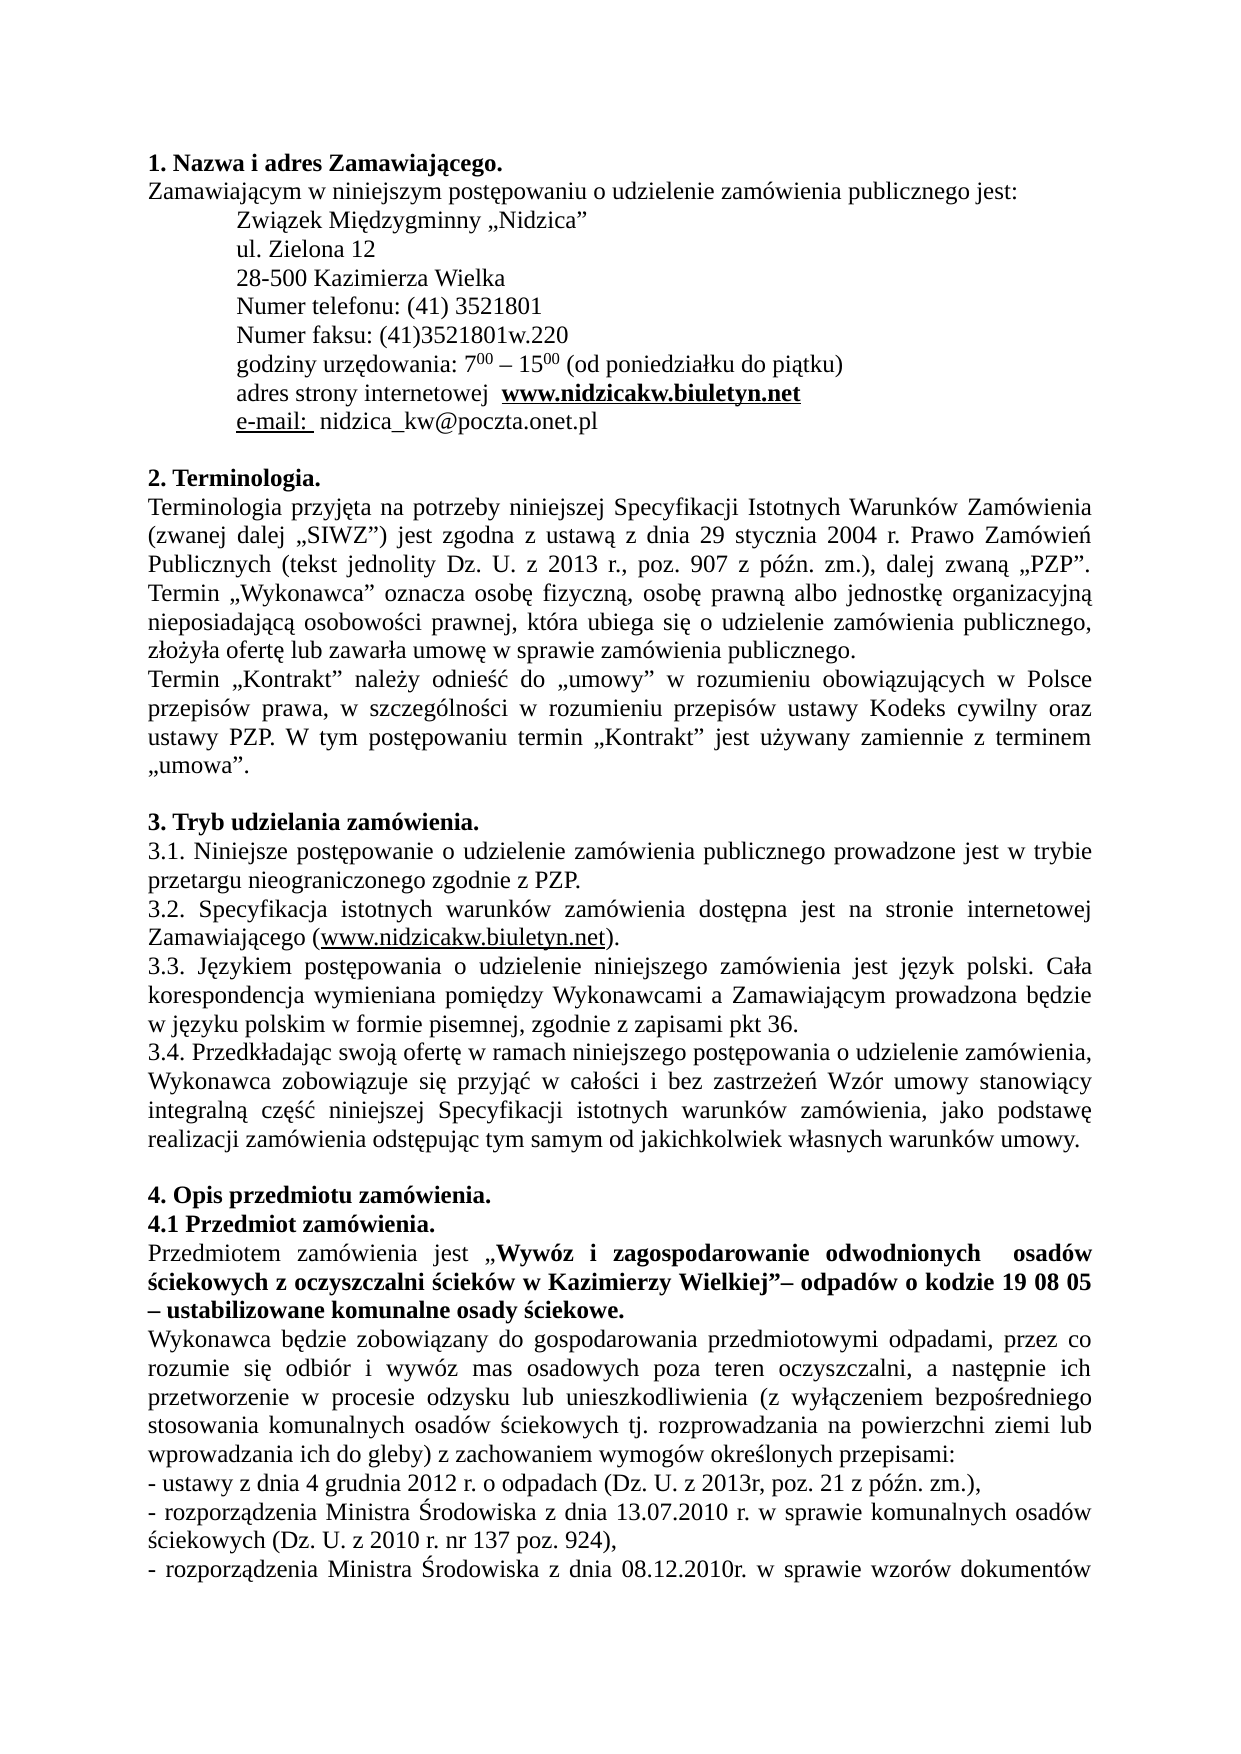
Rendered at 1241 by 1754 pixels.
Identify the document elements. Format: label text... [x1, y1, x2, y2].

text 1. Nazwa i adres Zamawiającego. [148, 148, 1093, 176]
text 3. Tryb udzielania zamówienia. [148, 807, 1093, 836]
text 3.4. Przedkładając swoją ofertę w ramach niniejszego postępowania o udzielenie zamówienia, Wykonawca zobowiązuje się przyjąć w całości i bez zastrzeżeń Wzór umowy stanowiący integralną część niniejszej Specyfikacji istotnych warunków zamówienia, jako podstawę realizacji zamówienia odstępując tym samym od jakichkolwiek własnych warunków umowy. [148, 1037, 1093, 1152]
text 2. Terminologia. [148, 463, 1093, 492]
text ul. Zielona 12 [236, 234, 1093, 263]
text 4.1 Przedmiot zamówienia. [148, 1209, 1093, 1238]
text Terminologia przyjęta na potrzeby niniejszej Specyfikacji Istotnych Warunków Zamówienia (zwanej dalej „SIWZ”) jest zgodna z ustawą z dnia 29 stycznia 2004 r. Prawo Zamówień Publicznych (tekst jednolity Dz. U. z 2013 r., poz. 907 z późn. zm.), dalej zwaną „PZP”. Termin „Wykonawca” oznacza osobę fizyczną, osobę prawną albo jednostkę organizacyjną nieposiadającą osobowości prawnej, która ubiega się o udzielenie zamówienia publicznego, złożyła ofertę lub zawarła umowę w sprawie zamówienia publicznego. [148, 492, 1093, 664]
text Związek Międzygminny „Nidzica” [236, 205, 1093, 234]
text e-mail: nidzica_kw@poczta.onet.pl [236, 406, 1093, 435]
text 3.1. Niniejsze postępowanie o udzielenie zamówienia publicznego prowadzone jest w trybie przetargu nieograniczonego zgodnie z PZP. [148, 836, 1093, 894]
text godziny urzędowania: 700 – 1500 (od poniedziałku do piątku) [236, 349, 1093, 378]
text 3.3. Językiem postępowania o udzielenie niniejszego zamówienia jest język polski. Cała korespondencja wymieniana pomiędzy Wykonawcami a Zamawiającym prowadzona będzie w języku polskim w formie pisemnej, zgodnie z zapisami pkt 36. [148, 951, 1093, 1037]
text - ustawy z dnia 4 grudnia 2012 r. o odpadach (Dz. U. z 2013r, poz. 21 z późn. zm.), [148, 1468, 1093, 1497]
text 3.2. Specyfikacja istotnych warunków zamówienia dostępna jest na stronie internetowej Zamawiającego (www.nidzicakw.biuletyn.net). [148, 894, 1093, 951]
text 4. Opis przedmiotu zamówienia. [148, 1180, 1093, 1209]
text Numer faksu: (41)3521801w.220 [236, 320, 1093, 349]
text Wykonawca będzie zobowiązany do gospodarowania przedmiotowymi odpadami, przez co rozumie się odbiór i wywóz mas osadowych poza teren oczyszczalni, a następnie ich przetworzenie w procesie odzysku lub unieszkodliwienia (z wyłączeniem bezpośredniego stosowania komunalnych osadów ściekowych tj. rozprowadzania na powierzchni ziemi lub wprowadzania ich do gleby) z zachowaniem wymogów określonych przepisami: [148, 1324, 1093, 1468]
text Przedmiotem zamówienia jest „Wywóz i zagospodarowanie odwodnionych osadów ściekowych z oczyszczalni ścieków w Kazimierzy Wielkiej”– odpadów o kodzie 19 08 05 – ustabilizowane komunalne osady ściekowe. [148, 1238, 1093, 1324]
text 28-500 Kazimierza Wielka [236, 263, 1093, 291]
text adres strony internetowej www.nidzicakw.biuletyn.net [236, 378, 1093, 406]
text - rozporządzenia Ministra Środowiska z dnia 08.12.2010r. w sprawie wzorów dokumentów [148, 1554, 1093, 1583]
text - rozporządzenia Ministra Środowiska z dnia 13.07.2010 r. w sprawie komunalnych osadów ściekowych (Dz. U. z 2010 r. nr 137 poz. 924), [148, 1497, 1093, 1554]
text Zamawiającym w niniejszym postępowaniu o udzielenie zamówienia publicznego jest: [148, 176, 1093, 205]
text Numer telefonu: (41) 3521801 [236, 291, 1093, 320]
text Termin „Kontrakt” należy odnieść do „umowy” w rozumieniu obowiązujących w Polsce przepisów prawa, w szczególności w rozumieniu przepisów ustawy Kodeks cywilny oraz ustawy PZP. W tym postępowaniu termin „Kontrakt” jest używany zamiennie z terminem „umowa”. [148, 664, 1093, 779]
